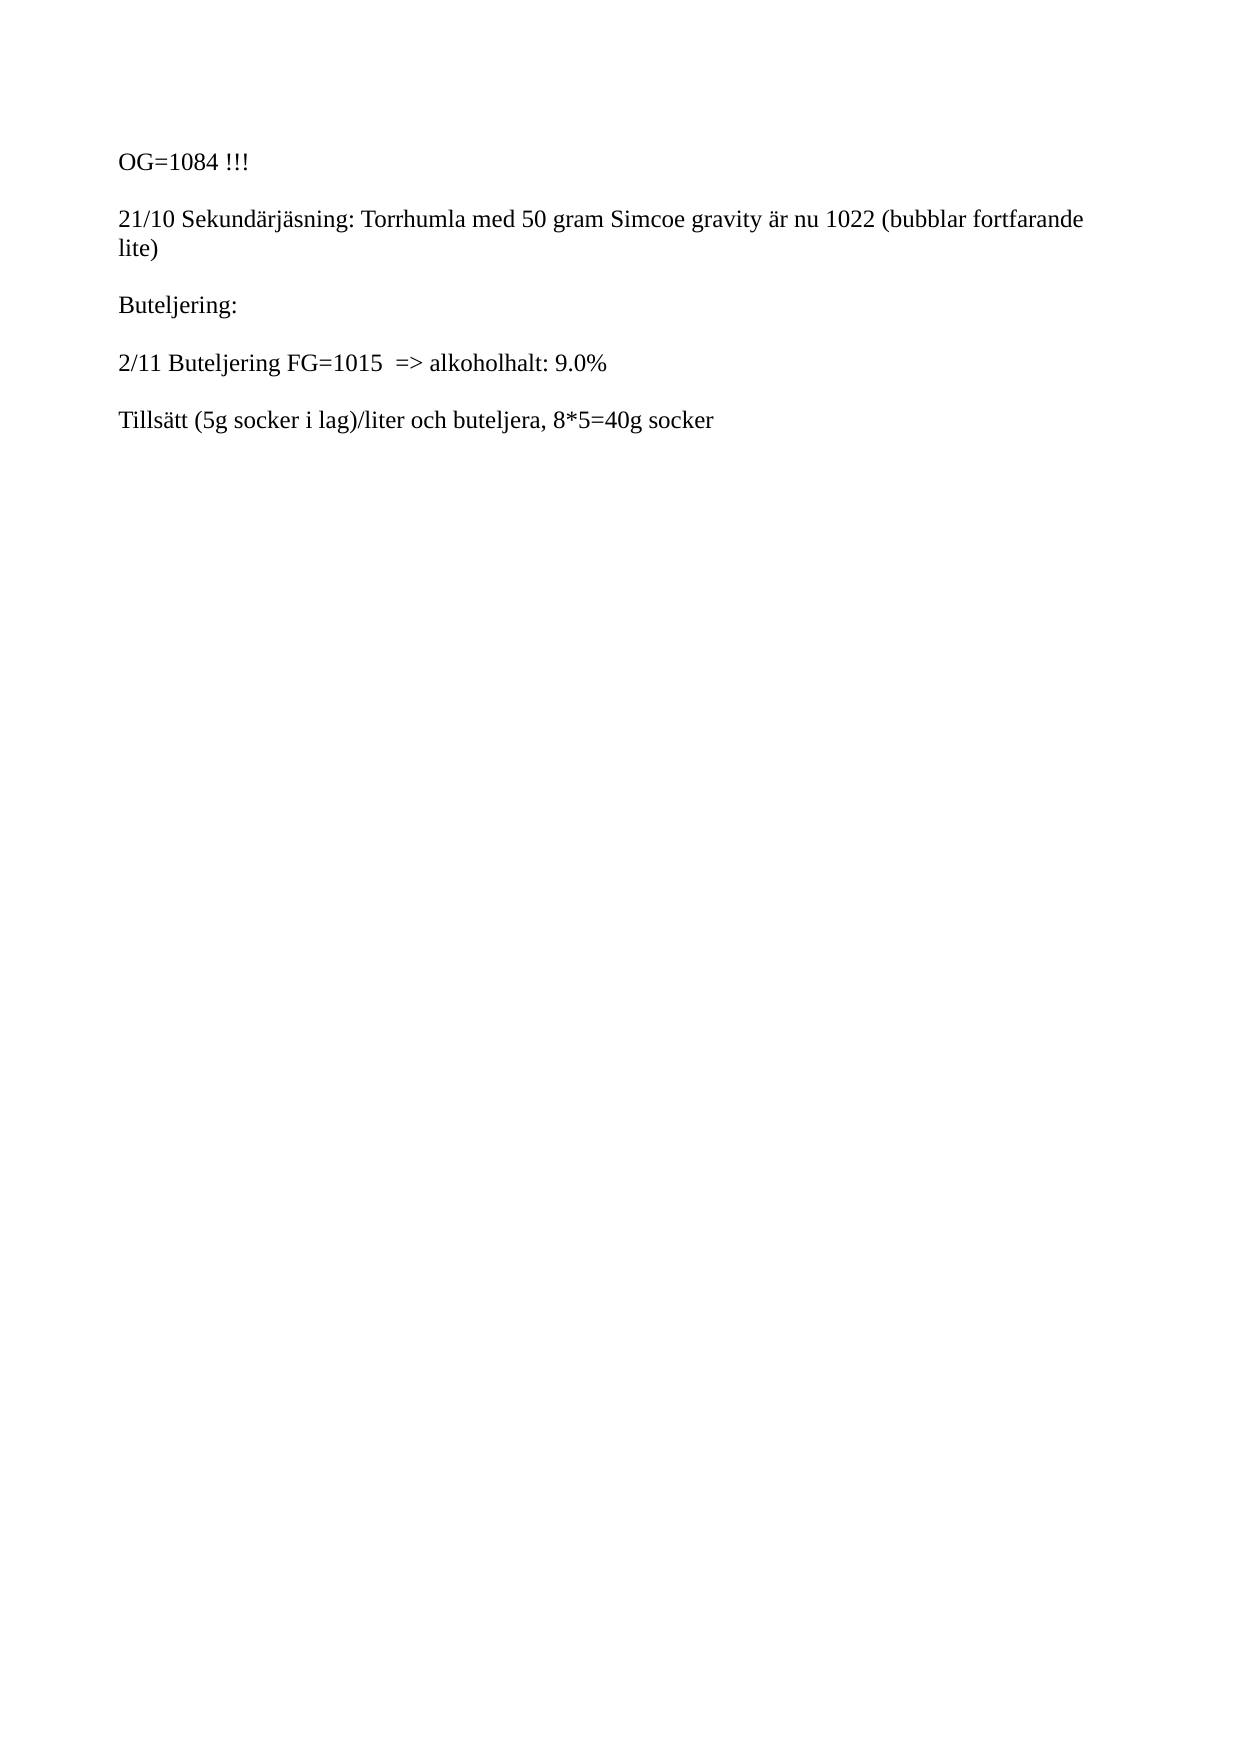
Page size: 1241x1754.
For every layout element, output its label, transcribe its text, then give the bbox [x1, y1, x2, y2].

text OG=1084 !!! [118, 147, 1122, 176]
text 2/11 Buteljering FG=1015 => alkoholhalt: 9.0% [118, 348, 1122, 377]
text 21/10 Sekundärjäsning: Torrhumla med 50 gram Simcoe gravity är nu 1022 (bubblar fortfarande lite) [118, 204, 1122, 262]
text Buteljering: [118, 291, 1122, 319]
text Tillsätt (5g socker i lag)/liter och buteljera, 8*5=40g socker [118, 406, 1122, 434]
